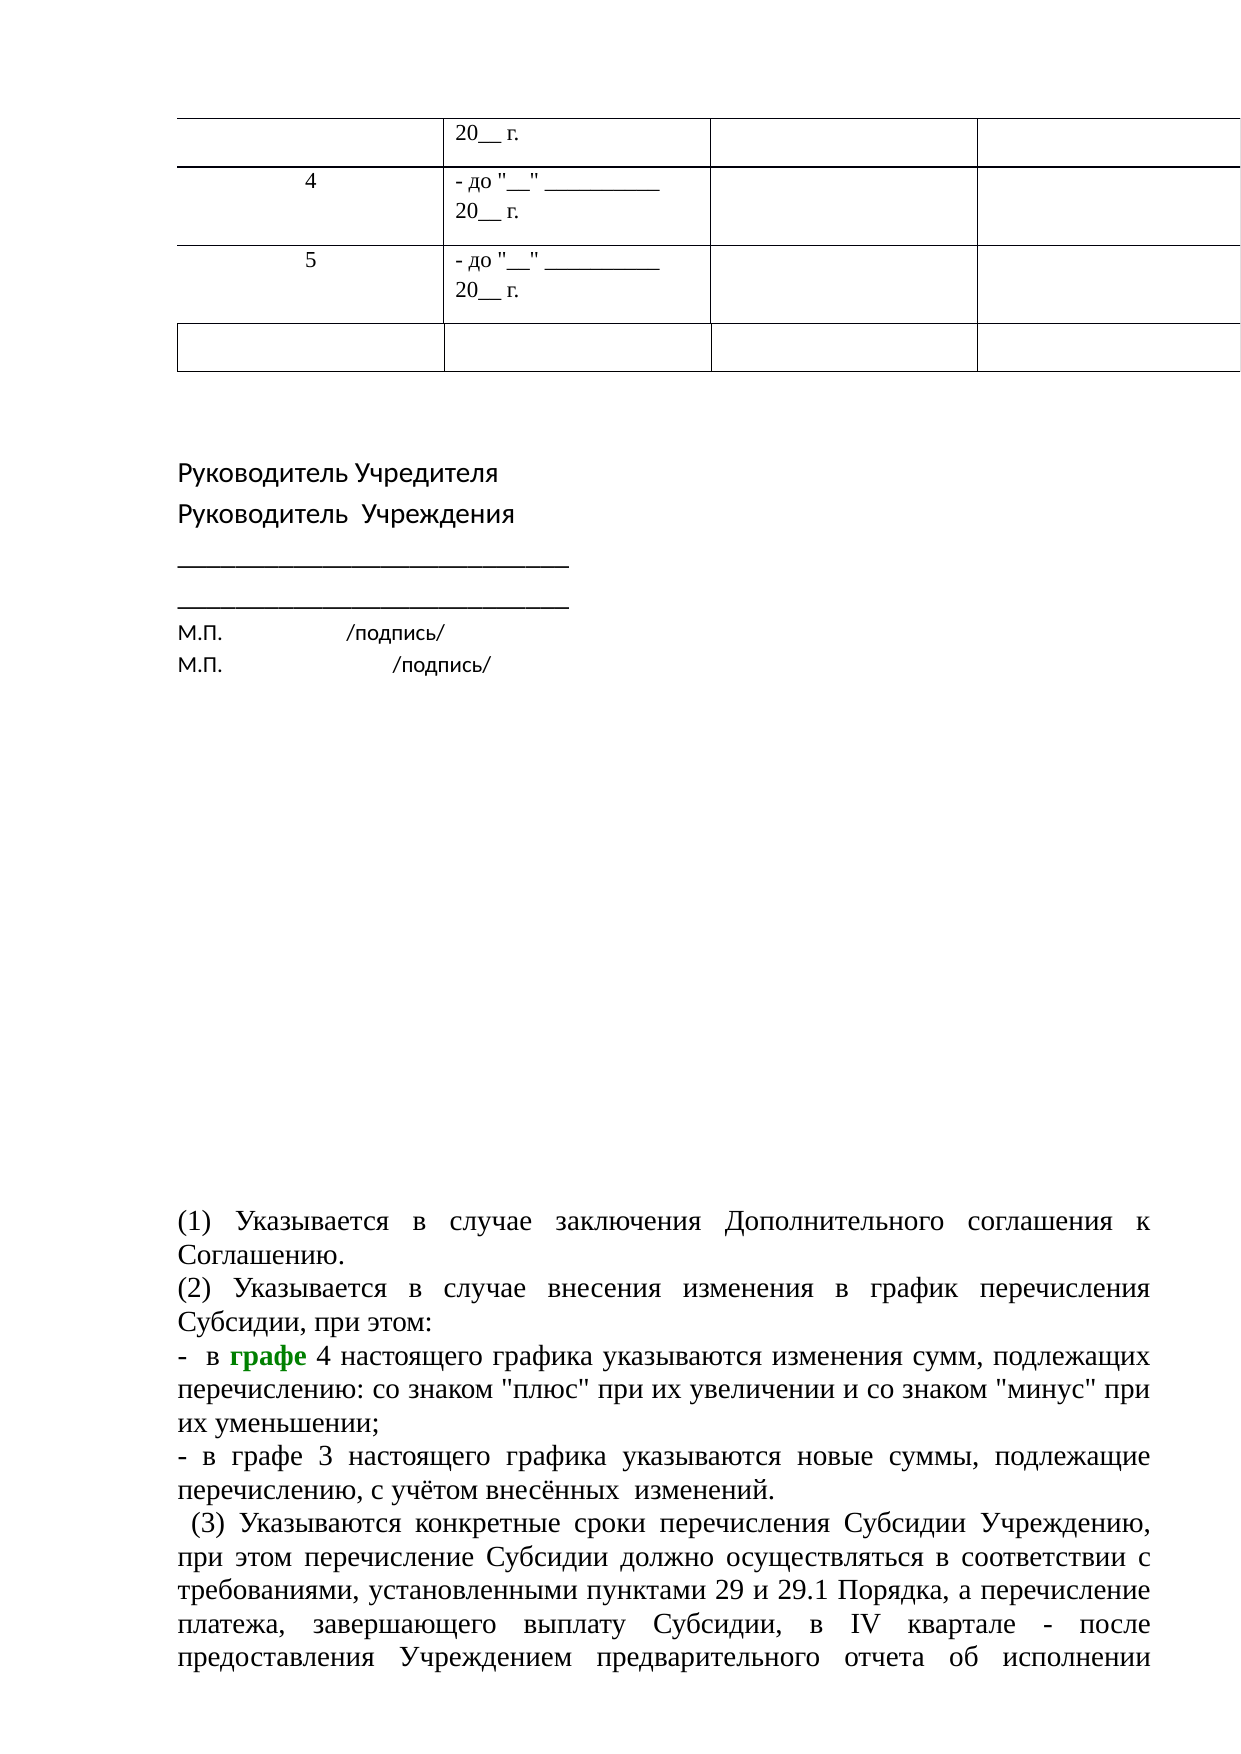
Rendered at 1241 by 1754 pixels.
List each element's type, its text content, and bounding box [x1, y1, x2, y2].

text - в графе 3 настоящего графика указываются новые суммы, подлежащие перечислению, с учётом внесённых изменений. [177, 1438, 1151, 1505]
table_cell [978, 119, 1240, 166]
text ___________________________ ___________________________ [177, 536, 1149, 613]
text (2) Указывается в случае внесения изменения в график перечисления Субсидии, при этом: [177, 1271, 1151, 1338]
table_cell 5 [177, 246, 443, 323]
table_cell [711, 168, 977, 245]
table_cell [712, 324, 977, 371]
text (1) Указывается в случае заключения Дополнительного соглашения к Соглашению. [177, 1203, 1151, 1271]
table_cell - до "__" __________ 20__ г. [444, 246, 710, 323]
text Руководитель Учредителя Руководитель Учреждения [177, 454, 1149, 531]
table_cell 20__ г. [444, 119, 710, 166]
table_cell [978, 324, 1240, 371]
table_cell 4 [177, 168, 443, 245]
table_cell [178, 324, 444, 371]
table_cell [978, 168, 1240, 245]
text - в графе 4 настоящего графика указываются изменения сумм, подлежащих перечислению: со знаком "плюс" при их увеличении и со знаком "минус" при их уменьшении; [177, 1338, 1151, 1438]
text (3) Указываются конкретные сроки перечисления Субсидии Учреждению, при этом перечисление Субсидии должно осуществляться в соответствии с требованиями, установленными пунктами 29 и 29.1 Порядка, а перечисление платежа, завершающего выплату Субсидии, в IV квартале - после предоставления Учреждением предварительного отчета об исполнении [177, 1505, 1151, 1673]
table_cell [711, 119, 977, 166]
table_cell - до "__" __________ 20__ г. [444, 168, 710, 245]
table_cell [445, 324, 711, 371]
table_cell [978, 246, 1240, 323]
table_cell [711, 246, 977, 323]
text М.П. /подпись/ М.П. /подпись/ [177, 618, 1149, 678]
table_cell [177, 119, 443, 166]
